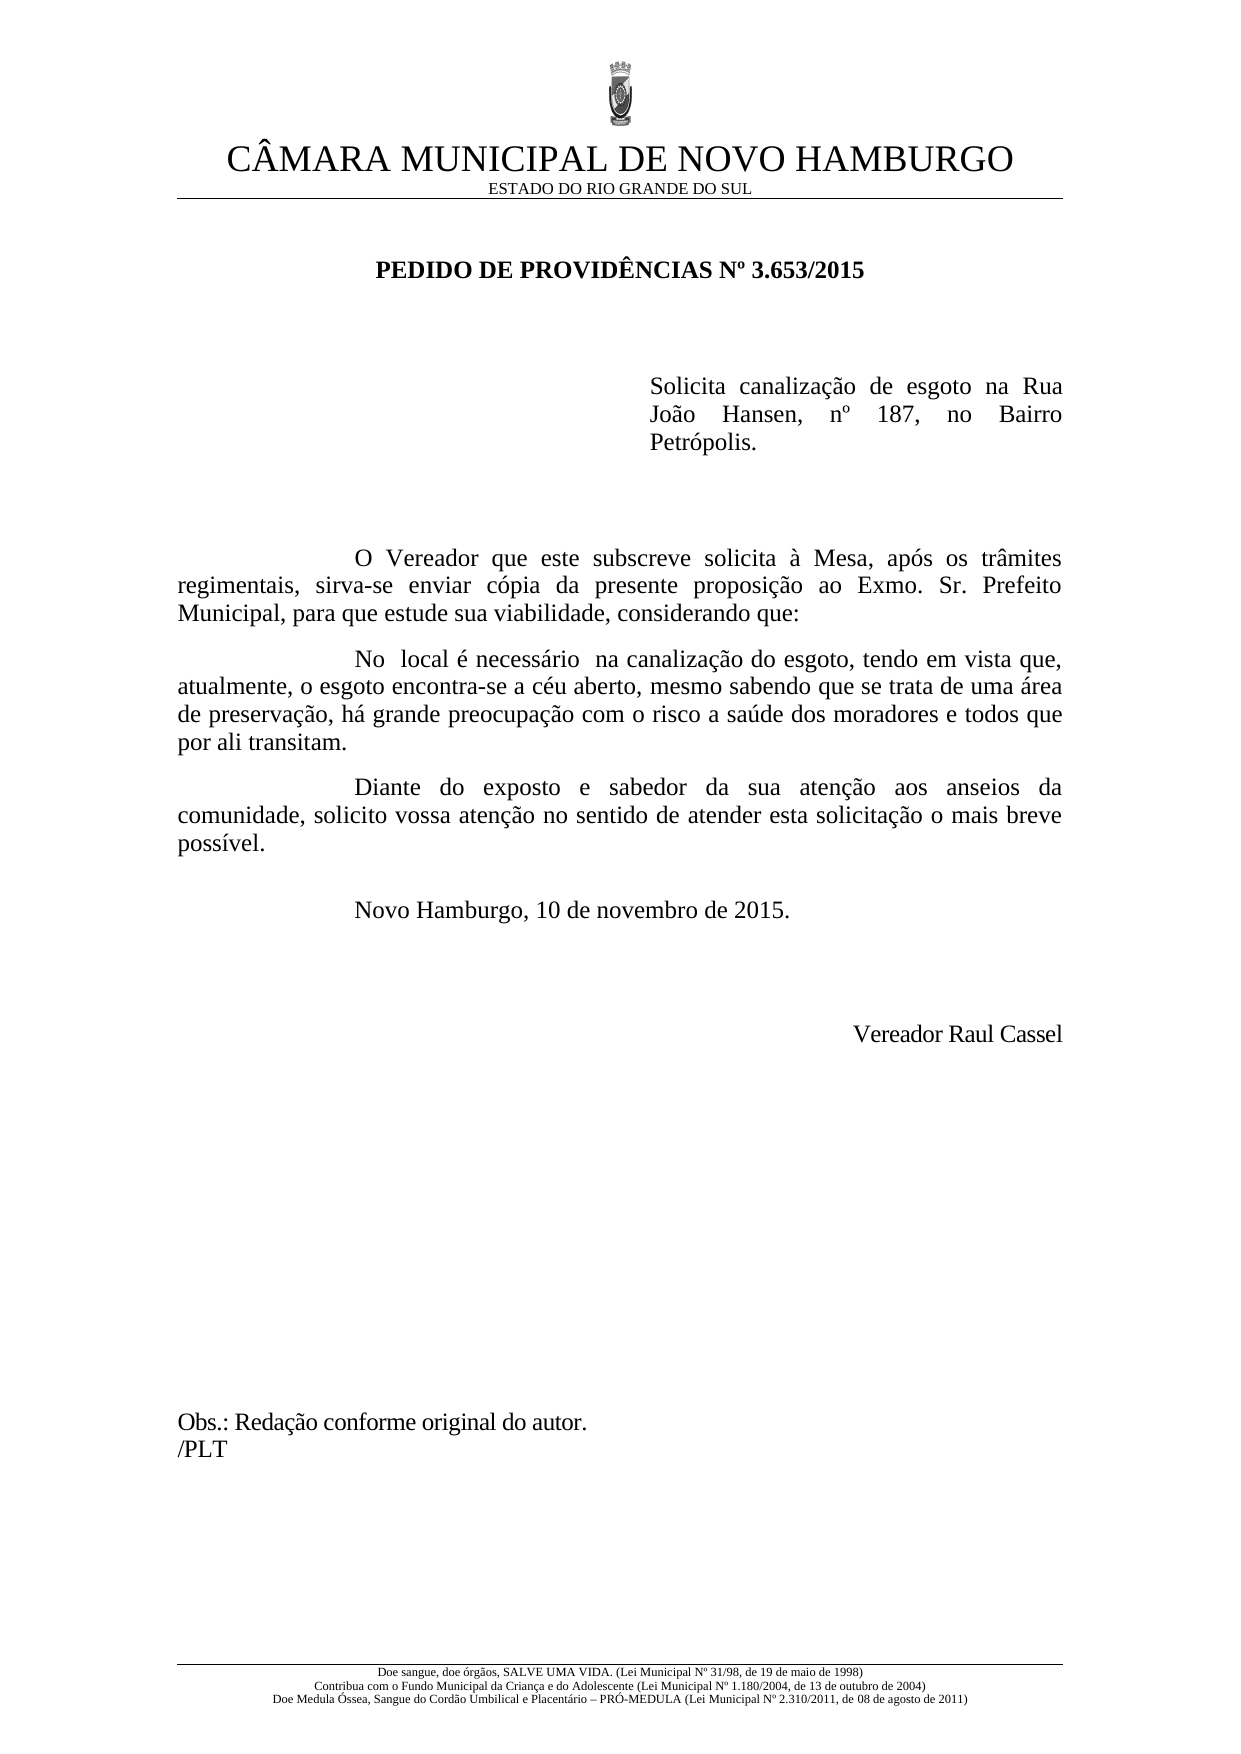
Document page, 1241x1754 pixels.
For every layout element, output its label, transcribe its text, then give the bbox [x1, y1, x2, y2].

text PEDIDO DE PROVIDÊNCIAS Nº 3.653/2015 [177, 256, 1063, 284]
text Vereador Raul Cassel [177, 1020, 1063, 1048]
text Solicita canalização de esgoto na Rua João Hansen, nº 187, no Bairro Petrópolis. [649, 372, 1063, 455]
text No local é necessário na canalização do esgoto, tendo em vista que, atualmente, o esgoto encontra-se a céu aberto, mesmo sabendo que se trata de uma área de preservação, há grande preocupação com o risco a saúde dos moradores e todos que por ali transitam. [177, 645, 1063, 756]
text Obs.: Redação conforme original do autor. [177, 1408, 1063, 1436]
text /PLT [177, 1436, 1063, 1463]
text Novo Hamburgo, 10 de novembro de 2015. [177, 897, 1063, 924]
text O Vereador que este subscreve solicita à Mesa, após os trâmites regimentais, sirva-se enviar cópia da presente proposição ao Exmo. Sr. Prefeito Municipal, para que estude sua viabilidade, considerando que: [177, 544, 1063, 627]
text Diante do exposto e sabedor da sua atenção aos anseios da comunidade, solicito vossa atenção no sentido de atender esta solicitação o mais breve possível. [177, 773, 1063, 856]
